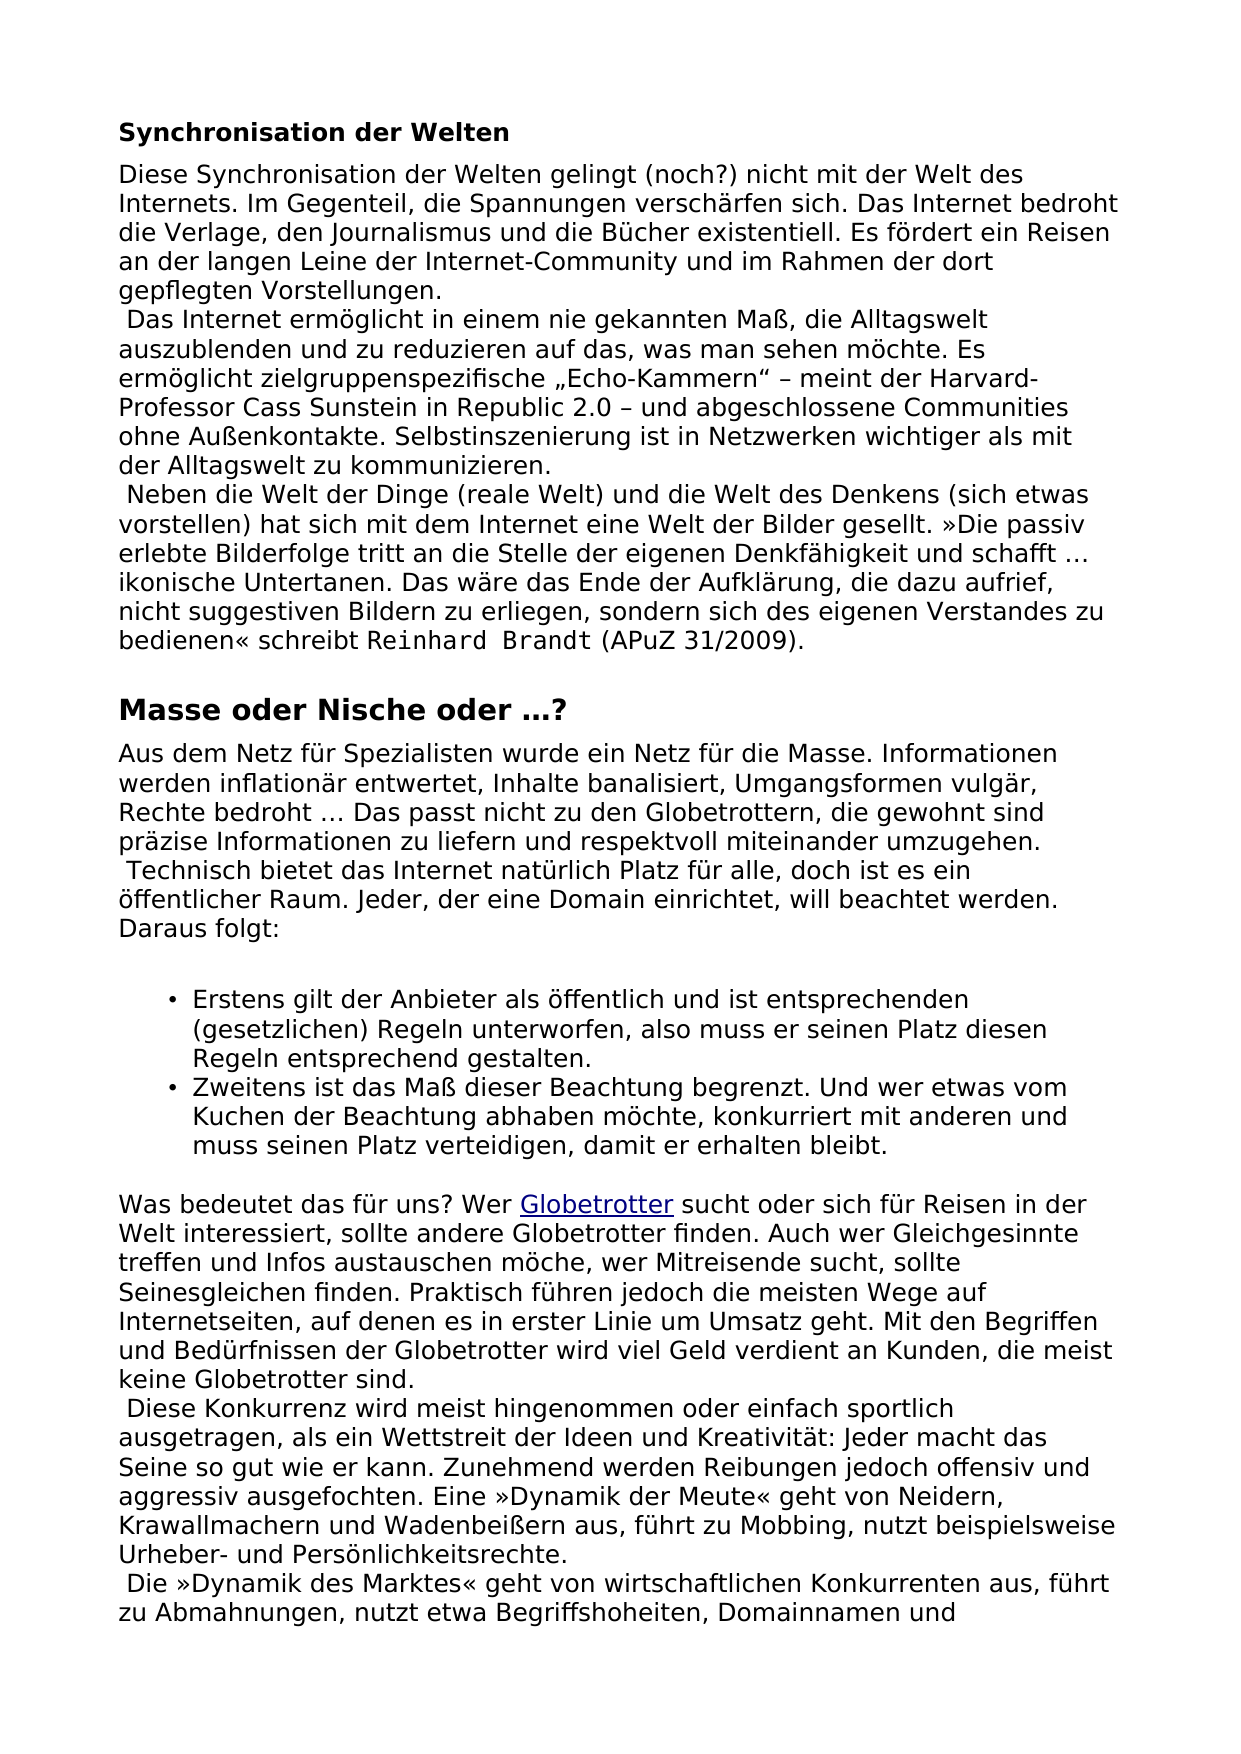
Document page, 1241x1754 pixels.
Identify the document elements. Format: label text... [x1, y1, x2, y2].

subtitle Masse oder Nische oder …? [118, 693, 1122, 727]
text Aus dem Netz für Spezialisten wurde ein Netz für die Masse. Informationen werden inflationär entwertet, Inhalte banalisiert, Umgangsformen vulgär, Rechte bedroht … Das passt nicht zu den Globetrottern, die gewohnt sind präzise Informationen zu liefern und respektvoll miteinander umzugehen. Technisch bietet das Internet natürlich Platz für alle, doch ist es ein öffentlicher Raum. Jeder, der eine Domain einrichtet, will beachtet werden. Daraus folgt: [118, 739, 1122, 944]
text Diese Synchronisation der Welten gelingt (noch?) nicht mit der Welt des Internets. Im Gegenteil, die Spannungen verschärfen sich. Das Internet bedroht die Verlage, den Journalismus und die Bücher existentiell. Es fördert ein Reisen an der langen Leine der Internet-Community und im Rahmen der dort gepflegten Vorstellungen. Das Internet ermöglicht in einem nie gekannten Maß, die Alltagswelt auszublenden und zu reduzieren auf das, was man sehen möchte. Es ermöglicht zielgruppenspezifische „Echo-Kammern“ – meint der Harvard-Professor Cass Sunstein in Republic 2.0 – und abgeschlossene Communities ohne Außenkontakte. Selbstinszenierung ist in Netzwerken wichtiger als mit der Alltagswelt zu kommunizieren. Neben die Welt der Dinge (reale Welt) und die Welt des Denkens (sich etwas vorstellen) hat sich mit dem Internet eine Welt der Bilder gesellt. »Die passiv erlebte Bilderfolge tritt an die Stelle der eigenen Denkfähigkeit und schafft … ikonische Untertanen. Das wäre das Ende der Aufklärung, die dazu aufrief, nicht suggestiven Bildern zu erliegen, sondern sich des eigenen Verstandes zu bedienen« schreibt Reinhard Brandt (APuZ 31/2009). [118, 160, 1122, 656]
list Erstens gilt der Anbieter als öffentlich und ist entsprechenden (gesetzlichen) Regeln unterworfen, also muss er seinen Platz diesen Regeln entsprechend gestalten. [177, 986, 1122, 1073]
subtitle Synchronisation der Welten [118, 118, 1122, 147]
list Zweitens ist das Maß dieser Beachtung begrenzt. Und wer etwas vom Kuchen der Beachtung abhaben möchte, konkurriert mit anderen und muss seinen Platz verteidigen, damit er erhalten bleibt. [177, 1073, 1122, 1161]
text Was bedeutet das für uns? Wer Globetrotter sucht oder sich für Reisen in der Welt interessiert, sollte andere Globetrotter finden. Auch wer Gleichgesinnte treffen und Infos austauschen möche, wer Mitreisende sucht, sollte Seinesgleichen finden. Praktisch führen jedoch die meisten Wege auf Internetseiten, auf denen es in erster Linie um Umsatz geht. Mit den Begriffen und Bedürfnissen der Globetrotter wird viel Geld verdient an Kunden, die meist keine Globetrotter sind. Diese Konkurrenz wird meist hingenommen oder einfach sportlich ausgetragen, als ein Wettstreit der Ideen und Kreativität: Jeder macht das Seine so gut wie er kann. Zunehmend werden Reibungen jedoch offensiv und aggressiv ausgefochten. Eine »Dynamik der Meute« geht von Neidern, Krawallmachern und Wadenbeißern aus, führt zu Mobbing, nutzt beispielsweise Urheber- und Persönlichkeitsrechte. Die »Dynamik des Marktes« geht von wirtschaftlichen Konkurrenten aus, führt zu Abmahnungen, nutzt etwa Begriffshoheiten, Domainnamen und [118, 1190, 1122, 1628]
